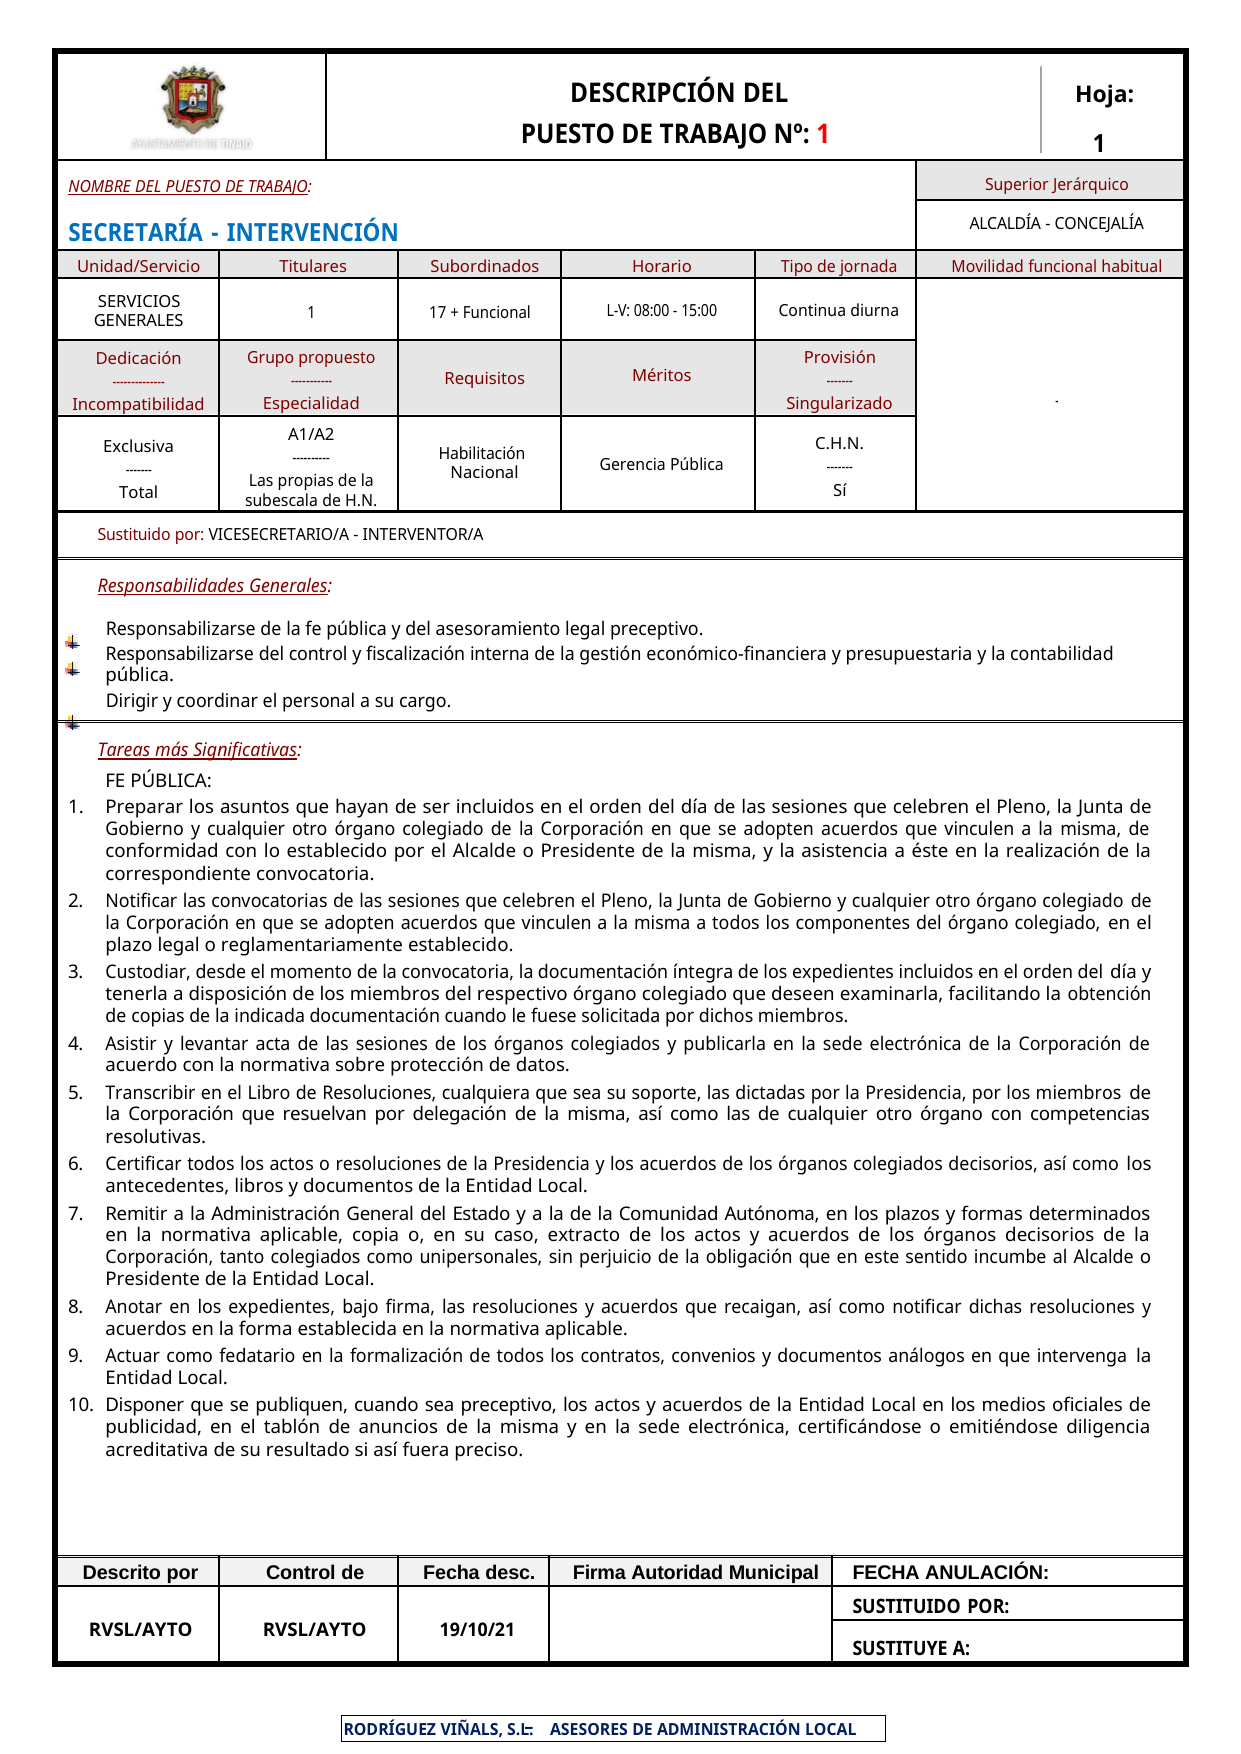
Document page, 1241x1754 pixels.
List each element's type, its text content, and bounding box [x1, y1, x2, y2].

table_cell Tareas más Significativas: FE PÚBLICA: Preparar los asuntos que hayan de ser incluidos en el orden del día de las sesiones que celebren el Pleno, la Junta de Gobierno y cualquier otro órgano colegiado de la Corporación en que se adopten acuerdos que vinculen a la misma, de conformidad con lo establecido por el Alcalde o Presidente de la misma, y la asistencia a éste en la realización de la correspondiente convocatoria. Notificar las convocatorias de las sesiones que celebren el Pleno, la Junta de Gobierno y cualquier otro órgano colegiado de la Corporación en que se adopten acuerdos que vinculen a la misma a todos los componentes del órgano colegiado, en el plazo legal o reglamentariamente establecido. Custodiar, desde el momento de la convocatoria, la documentación íntegra de los expedientes incluidos en el orden del día y tenerla a disposición de los miembros del respectivo órgano colegiado que deseen examinarla, facilitando la obtención de copias de la indicada documentación cuando le fuese solicitada por dichos miembros. Asistir y levantar acta de las sesiones de los órganos colegiados y publicarla en la sede electrónica de la Corporación de acuerdo con la normativa sobre protección de datos. Transcribir en el Libro de Resoluciones, cualquiera que sea su soporte, las dictadas por la Presidencia, por los miembros de la Corporación que resuelvan por delegación de la misma, así como las de cualquier otro órgano con competencias resolutivas. Certificar todos los actos o resoluciones de la Presidencia y los acuerdos de los órganos colegiados decisorios, así como los antecedentes, libros y documentos de la Entidad Local. Remitir a la Administración General del Estado y a la de la Comunidad Autónoma, en los plazos y formas determinados en la normativa aplicable, copia o, en su caso, extracto de los actos y acuerdos de los órganos decisorios de la Corporación, tanto colegiados como unipersonales, sin perjuicio de la obligación que en este sentido incumbe al Alcalde o Presidente de la Entidad Local. Anotar en los expedientes, bajo firma, las resoluciones y acuerdos que recaigan, así como notificar dichas resoluciones y acuerdos en la forma establecida en la normativa aplicable. Actuar como fedatario en la formalización de todos los contratos, convenios y documentos análogos en que intervenga la Entidad Local. Disponer que se publiquen, cuando sea preceptivo, los actos y acuerdos de la Entidad Local en los medios oficiales de publicidad, en el tablón de anuncios de la misma y en la sede electrónica, certificándose o emitiéndose diligencia acreditativa de su resultado si así fuera preciso. [58, 723, 1183, 1555]
table_cell Continua diurna [756, 279, 915, 339]
table_cell Descrito por [58, 1558, 218, 1585]
table_cell Habilitación Nacional [399, 417, 560, 510]
table_cell Subordinados [399, 251, 560, 277]
table_cell NOMBRE DEL PUESTO DE TRABAJO: SECRETARÍA - INTERVENCIÓN [58, 161, 915, 249]
table_cell Firma Autoridad Municipal [550, 1558, 831, 1585]
table_cell SUSTITUYE A: [833, 1621, 1183, 1661]
table_cell [550, 1587, 831, 1661]
table_cell Fecha desc. [399, 1558, 548, 1585]
table_cell Horario [562, 251, 754, 277]
table_header DESCRIPCIÓN DEL Hoja: PUESTO DE TRABAJO Nº: 1 1 [327, 54, 1183, 159]
table_cell SUSTITUIDO POR: [833, 1587, 1183, 1619]
table_cell Movilidad funcional habitual [917, 251, 1183, 277]
table_cell ALCALDÍA - CONCEJALÍA [917, 201, 1183, 249]
table_cell FECHA ANULACIÓN: [833, 1558, 1183, 1585]
table_cell Requisitos [399, 341, 560, 414]
table_cell Provisión ------- Singularizado [756, 341, 915, 414]
table_cell 19/10/21 [399, 1587, 548, 1661]
table_cell Exclusiva ------- Total [58, 417, 218, 510]
table_cell C.H.N. ------- Sí [756, 417, 915, 510]
table_cell Gerencia Pública [562, 417, 754, 510]
table_cell Responsabilidades Generales: Responsabilizarse de la fe pública y del asesoramiento legal preceptivo. Responsabilizarse del control y fiscalización interna de la gestión económico-financiera y presupuestaria y la contabilidad pública. Dirigir y coordinar el personal a su cargo. [58, 560, 1183, 720]
table_cell 17 + Funcional [399, 279, 560, 339]
table_cell 1 [220, 279, 397, 339]
table_cell RVSL/AYTO [58, 1587, 218, 1661]
table_cell A1/A2 ---------- Las propias de la subescala de H.N. [220, 417, 397, 510]
table_cell SERVICIOS GENERALES [58, 279, 218, 339]
table_header [58, 54, 325, 159]
table_cell Unidad/Servicio [58, 251, 218, 277]
table_cell Superior Jerárquico [917, 161, 1183, 199]
picture [127, 62, 259, 151]
table_cell Titulares [220, 251, 397, 277]
table_cell Sustituido por: VICESECRETARIO/A - INTERVENTOR/A [58, 513, 1183, 557]
table_cell RVSL/AYTO [220, 1587, 397, 1661]
table_cell - [917, 279, 1183, 510]
table_cell Grupo propuesto ----------- Especialidad [220, 341, 397, 414]
table_cell Control de [220, 1558, 397, 1585]
table_cell L-V: 08:00 - 15:00 [562, 279, 754, 339]
table_cell Tipo de jornada [756, 251, 915, 277]
table_cell Dedicación -------------- Incompatibilidad [58, 341, 218, 414]
table_cell Méritos [562, 341, 754, 414]
